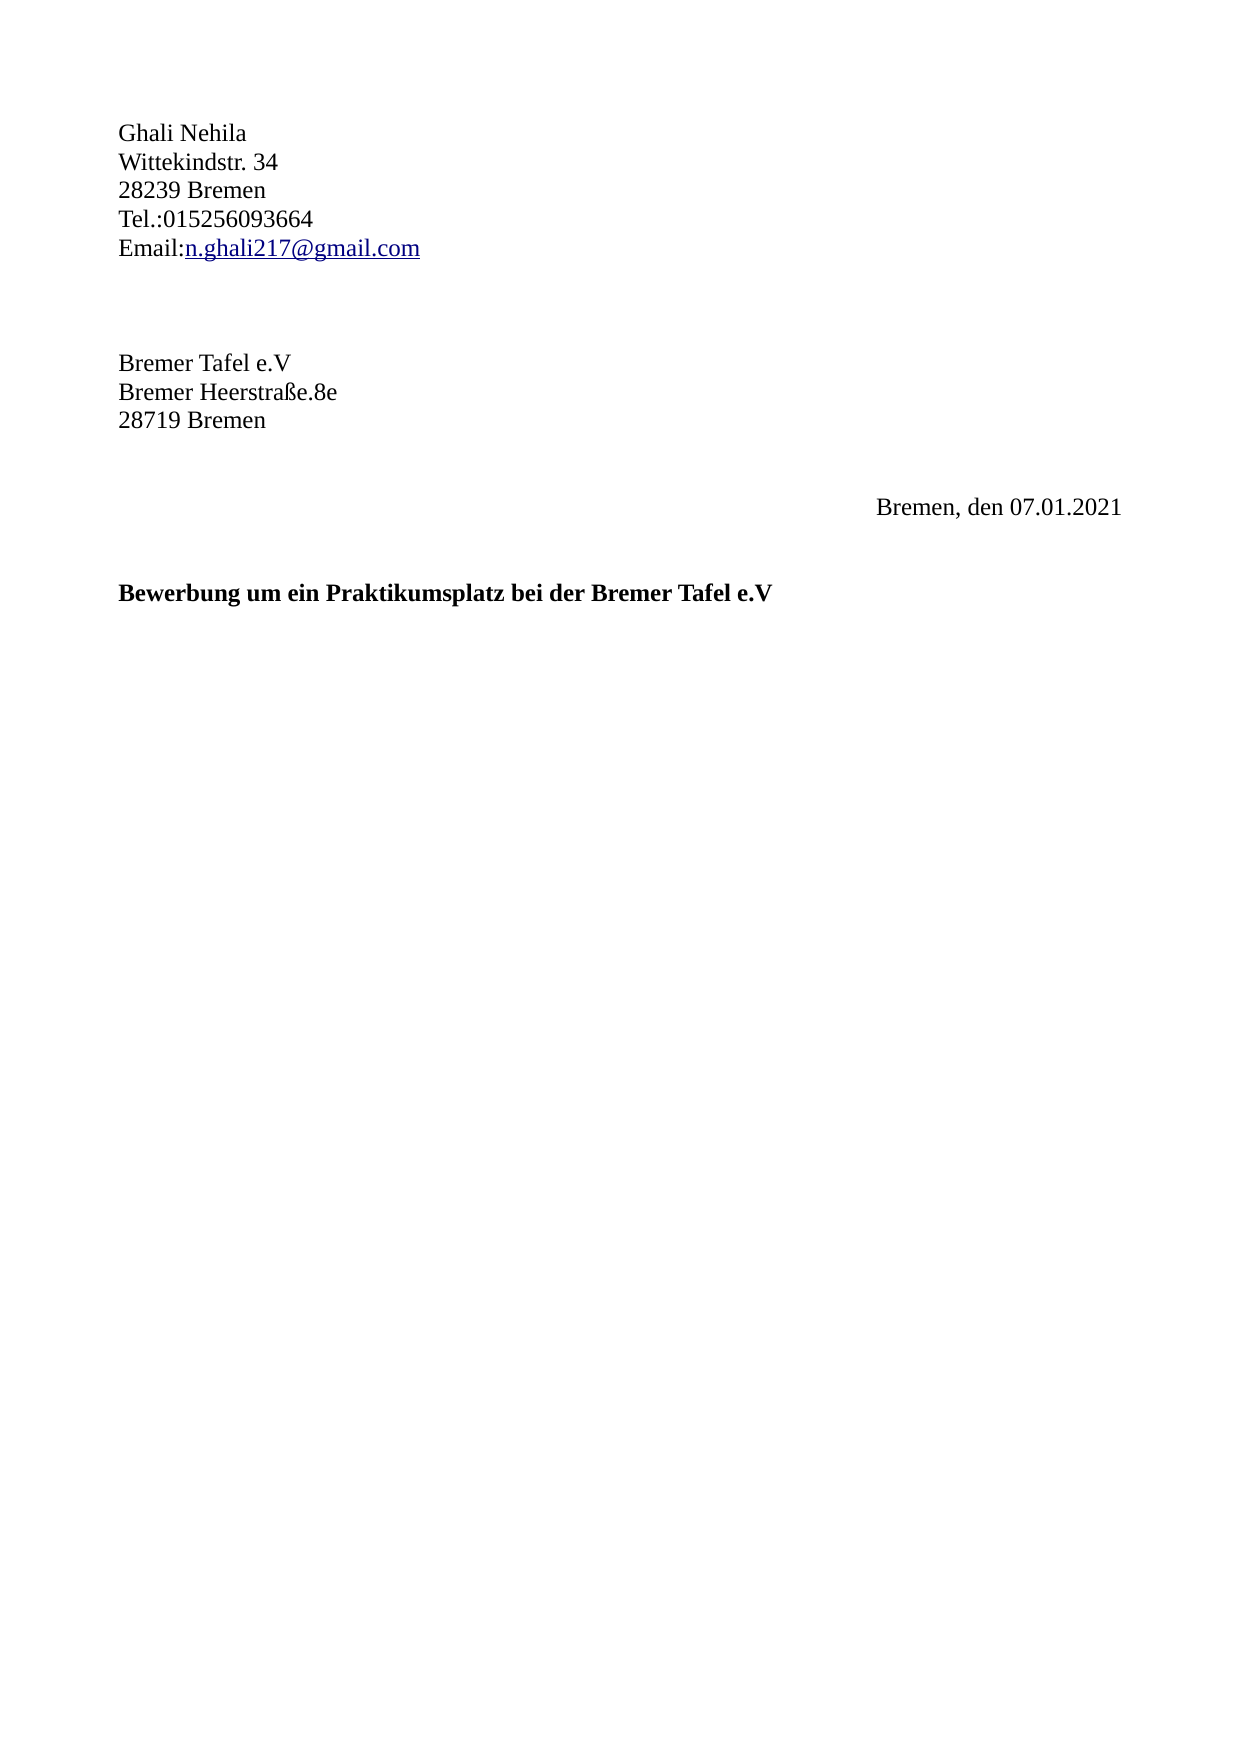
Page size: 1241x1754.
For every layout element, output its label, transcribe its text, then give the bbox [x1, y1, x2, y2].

text Tel.:015256093664 [118, 204, 1122, 233]
text Ghali Nehila [118, 118, 1122, 147]
text Bremen, den 07.01.2021 [118, 492, 1122, 521]
text Bremer Heerstraße.8e [118, 377, 1122, 406]
text 28239 Bremen [118, 176, 1122, 204]
text 28719 Bremen [118, 406, 1122, 434]
text Wittekindstr. 34 [118, 147, 1122, 176]
text Email:n.ghali217@gmail.com [118, 233, 1122, 262]
text Bremer Tafel e.V [118, 348, 1122, 377]
text Bewerbung um ein Praktikumsplatz bei der Bremer Tafel e.V [118, 578, 1122, 607]
